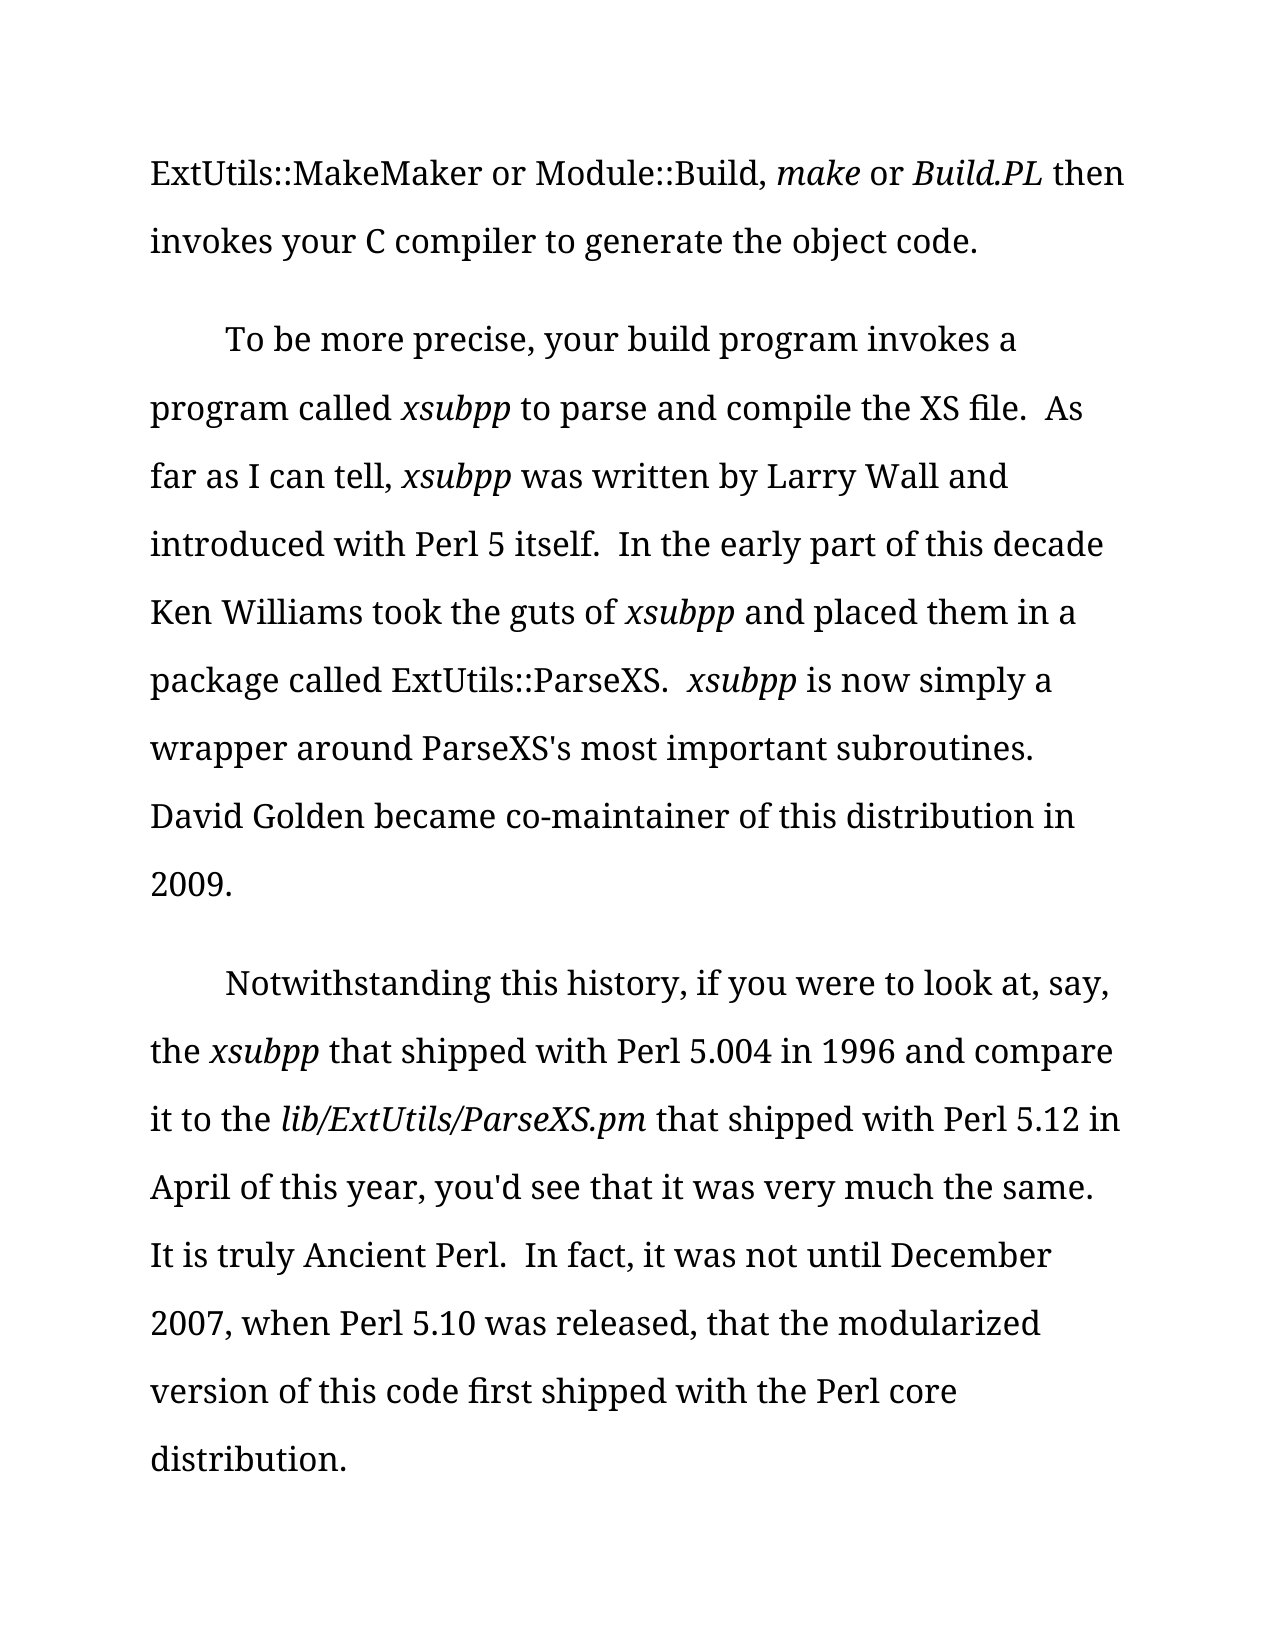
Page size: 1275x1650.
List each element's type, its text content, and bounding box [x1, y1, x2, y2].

text To be more precise, your build program invokes a program called xsubpp to parse and compile the XS file. As far as I can tell, xsubpp was written by Larry Wall and introduced with Perl 5 itself. In the early part of this decade Ken Williams took the guts of xsubpp and placed them in a package called ExtUtils::ParseXS. xsubpp is now simply a wrapper around ParseXS's most important subroutines. David Golden became co-maintainer of this distribution in 2009. [150, 316, 1125, 907]
text Notwithstanding this history, if you were to look at, say, the xsubpp that shipped with Perl 5.004 in 1996 and compare it to the lib/ExtUtils/ParseXS.pm that shipped with Perl 5.12 in April of this year, you'd see that it was very much the same. It is truly Ancient Perl. In fact, it was not until December 2007, when Perl 5.10 was released, that the modularized version of this code first shipped with the Perl core distribution. [150, 959, 1125, 1482]
text ExtUtils::MakeMaker or Module::Build, make or Build.PL then invokes your C compiler to generate the object code. [150, 150, 1125, 263]
